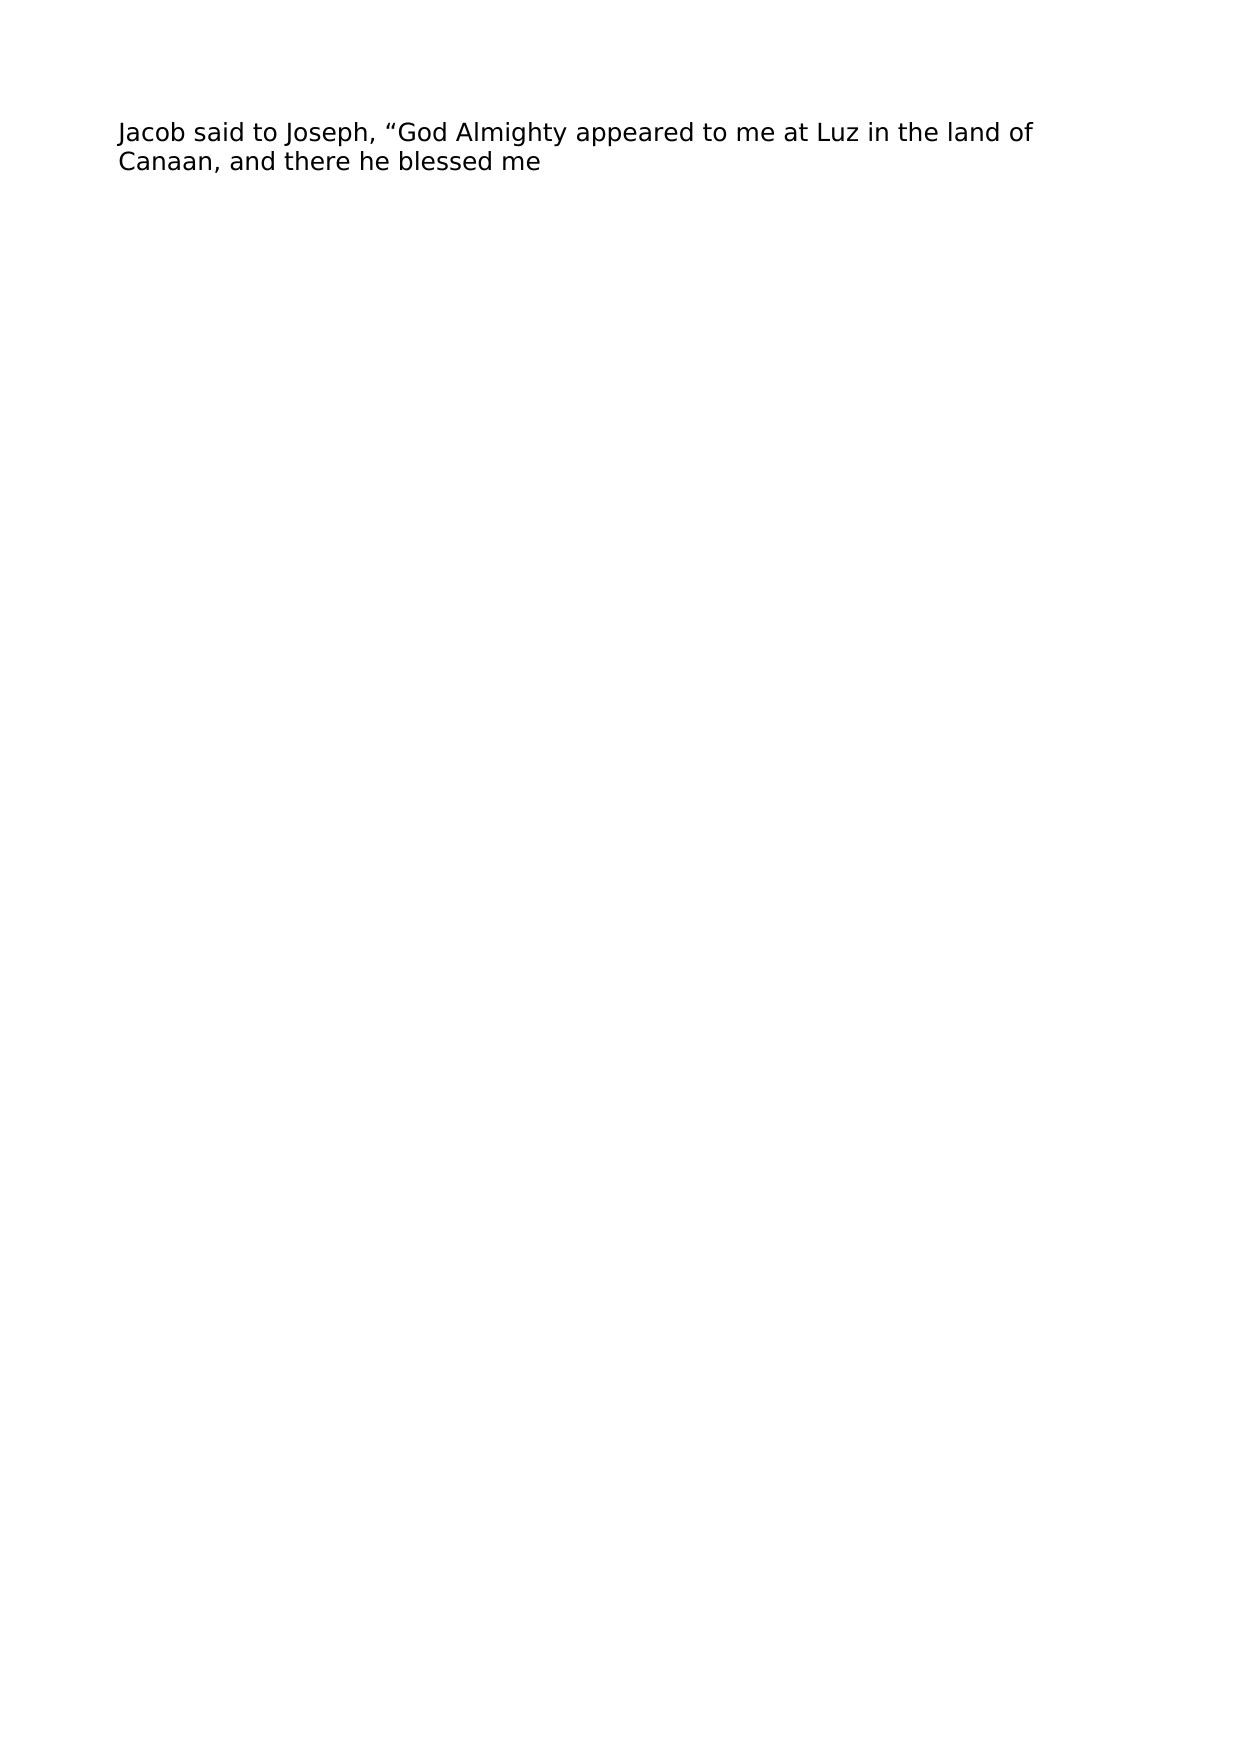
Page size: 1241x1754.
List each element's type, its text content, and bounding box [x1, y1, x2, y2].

text Jacob said to Joseph, “God Almighty appeared to me at Luz in the land of Canaan, and there he blessed me [118, 118, 1122, 176]
